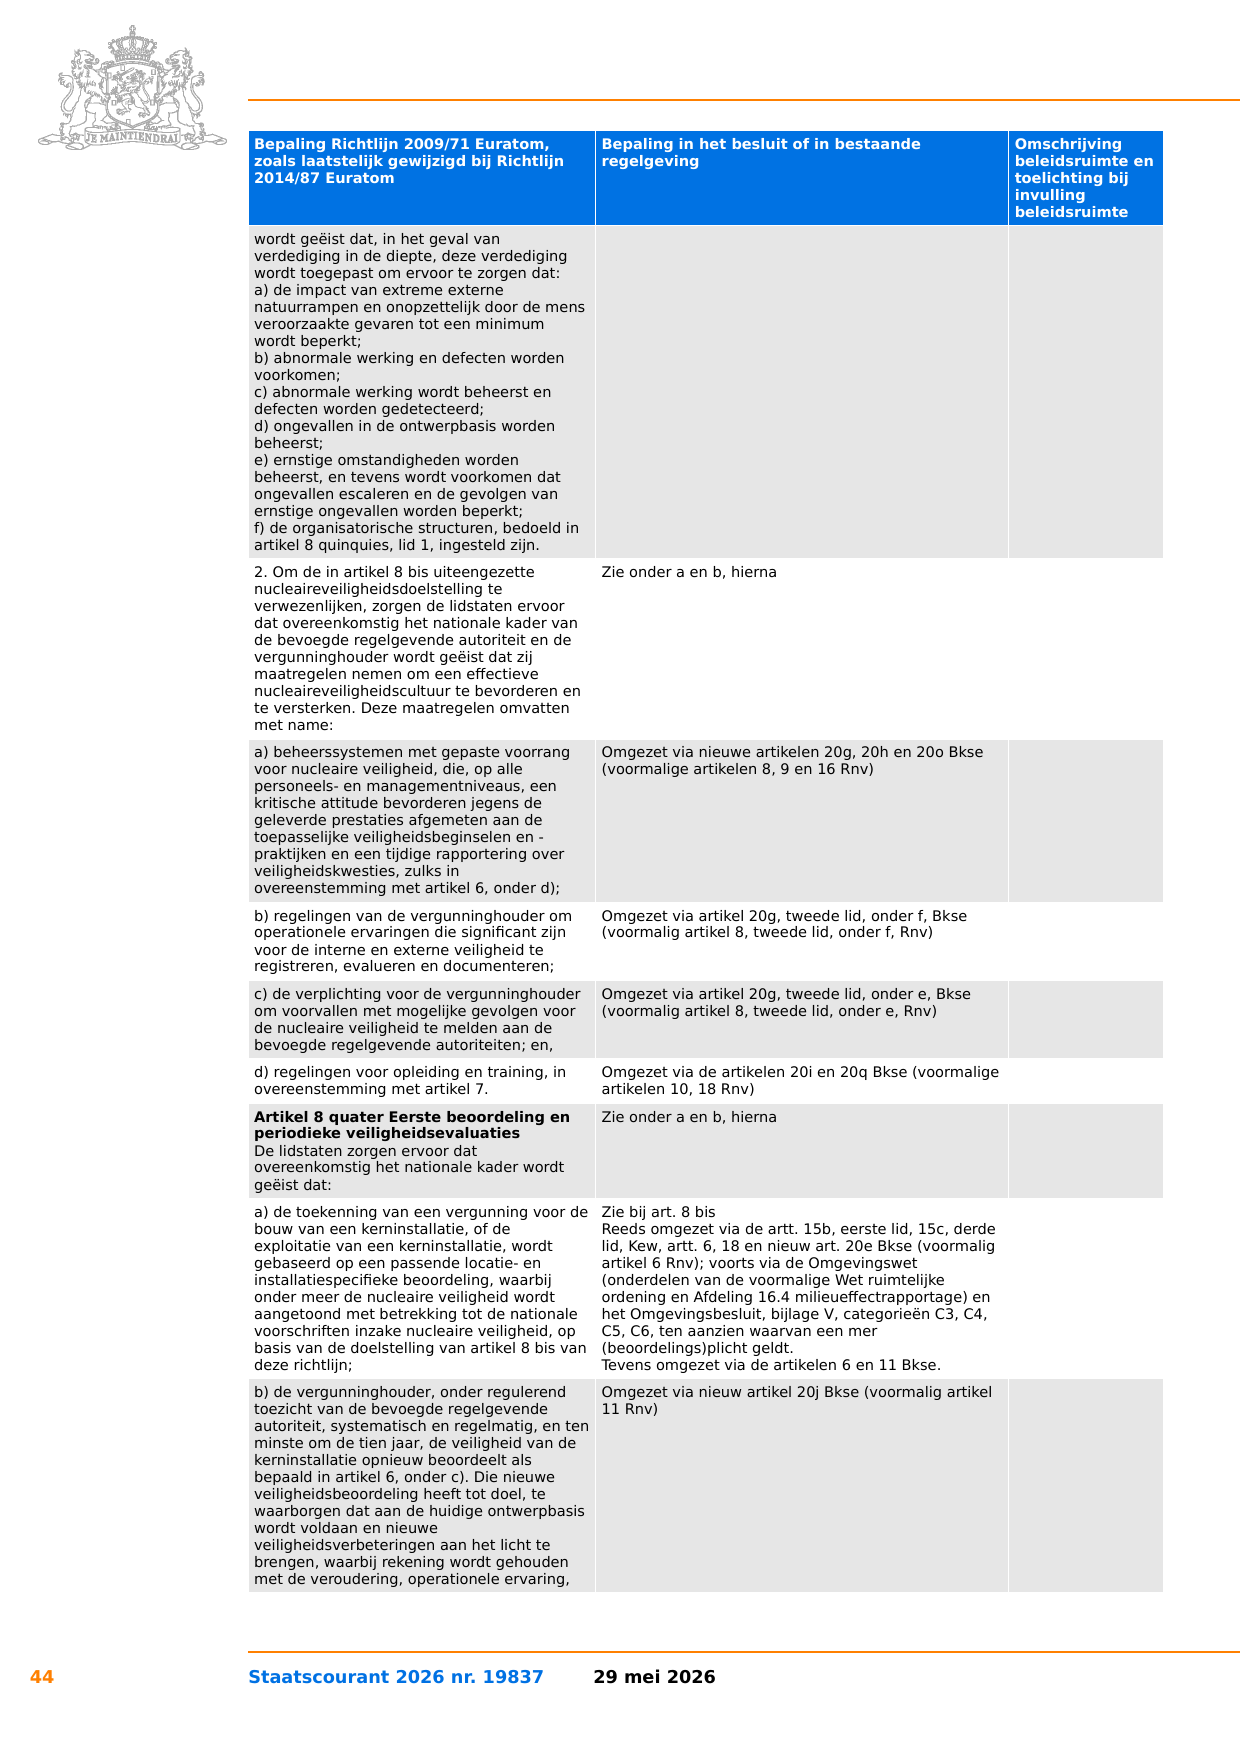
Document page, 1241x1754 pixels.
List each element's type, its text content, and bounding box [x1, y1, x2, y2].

table_cell wordt geëist dat, in het geval van verdediging in de diepte, deze verdediging wordt toegepast om ervoor te zorgen dat: a) de impact van extreme externe natuurrampen en onopzettelijk door de mens veroorzaakte gevaren tot een minimum wordt beperkt; b) abnormale werking en defecten worden voorkomen; c) abnormale werking wordt beheerst en defecten worden gedetecteerd; d) ongevallen in de ontwerpbasis worden beheerst; e) ernstige omstandigheden worden beheerst, en tevens wordt voorkomen dat ongevallen escaleren en de gevolgen van ernstige ongevallen worden beperkt; f) de organisatorische structuren, bedoeld in artikel 8 quinquies, lid 1, ingesteld zijn. [249, 226, 595, 558]
table_cell Zie bij art. 8 bis Reeds omgezet via de artt. 15b, eerste lid, 15c, derde lid, Kew, artt. 6, 18 en nieuw art. 20e Bkse (voormalig artikel 6 Rnv); voorts via de Omgevingswet (onderdelen van de voormalige Wet ruimtelijke ordening en Afdeling 16.4 milieueffectrapportage) en het Omgevingsbesluit, bijlage V, categorieën C3, C4, C5, C6, ten aanzien waarvan een mer (beoordelings)plicht geldt. Tevens omgezet via de artikelen 6 en 11 Bkse. [596, 1199, 1008, 1378]
table_cell [1009, 559, 1163, 738]
table_cell [1009, 981, 1163, 1058]
table_cell Zie onder a en b, hierna [596, 559, 1008, 738]
table_cell [1009, 903, 1163, 980]
table_cell Artikel 8 quater Eerste beoordeling en periodieke veiligheidsevaluaties De lidstaten zorgen ervoor dat overeenkomstig het nationale kader wordt geëist dat: [249, 1104, 595, 1198]
table_cell [1009, 1199, 1163, 1378]
table_cell [1009, 1059, 1163, 1103]
table_cell [1009, 226, 1163, 558]
table_cell 2. Om de in artikel 8 bis uiteengezette nucleaireveiligheidsdoelstelling te verwezenlijken, zorgen de lidstaten ervoor dat overeenkomstig het nationale kader van de bevoegde regelgevende autoriteit en de vergunninghouder wordt geëist dat zij maatregelen nemen om een effectieve nucleaireveiligheidscultuur te bevorderen en te versterken. Deze maatregelen omvatten met name: [249, 559, 595, 738]
table_cell [1009, 1379, 1163, 1592]
table_cell Omgezet via artikel 20g, tweede lid, onder f, Bkse (voormalig artikel 8, tweede lid, onder f, Rnv) [596, 903, 1008, 980]
table_cell c) de verplichting voor de vergunninghouder om voorvallen met mogelijke gevolgen voor de nucleaire veiligheid te melden aan de bevoegde regelgevende autoriteiten; en, [249, 981, 595, 1058]
table_cell b) de vergunninghouder, onder regulerend toezicht van de bevoegde regelgevende autoriteit, systematisch en regelmatig, en ten minste om de tien jaar, de veiligheid van de kerninstallatie opnieuw beoordeelt als bepaald in artikel 6, onder c). Die nieuwe veiligheidsbeoordeling heeft tot doel, te waarborgen dat aan de huidige ontwerpbasis wordt voldaan en nieuwe veiligheidsverbeteringen aan het licht te brengen, waarbij rekening wordt gehouden met de veroudering, operationele ervaring, [249, 1379, 595, 1592]
table_cell b) regelingen van de vergunninghouder om operationele ervaringen die significant zijn voor de interne en externe veiligheid te registreren, evalueren en documenteren; [249, 903, 595, 980]
table_cell [1009, 740, 1163, 902]
table_cell Omgezet via nieuw artikel 20j Bkse (voormalig artikel 11 Rnv) [596, 1379, 1008, 1592]
table_header Bepaling in het besluit of in bestaande regelgeving [596, 131, 1008, 225]
picture [38, 25, 227, 150]
table_header Omschrijving beleidsruimte en toelichting bij invulling beleidsruimte [1009, 131, 1163, 225]
table_cell [1009, 1104, 1163, 1198]
table_cell Omgezet via de artikelen 20i en 20q Bkse (voormalige artikelen 10, 18 Rnv) [596, 1059, 1008, 1103]
table_cell Omgezet via artikel 20g, tweede lid, onder e, Bkse (voormalig artikel 8, tweede lid, onder e, Rnv) [596, 981, 1008, 1058]
table_cell Zie onder a en b, hierna [596, 1104, 1008, 1198]
table_header Bepaling Richtlijn 2009/71 Euratom, zoals laatstelijk gewijzigd bij Richtlijn 2014/87 Euratom [249, 131, 595, 225]
table_cell a) beheerssystemen met gepaste voorrang voor nucleaire veiligheid, die, op alle personeels- en managementniveaus, een kritische attitude bevorderen jegens de geleverde prestaties afgemeten aan de toepasselijke veiligheidsbeginselen en -praktijken en een tijdige rapportering over veiligheidskwesties, zulks in overeenstemming met artikel 6, onder d); [249, 740, 595, 902]
table_cell Omgezet via nieuwe artikelen 20g, 20h en 20o Bkse (voormalige artikelen 8, 9 en 16 Rnv) [596, 740, 1008, 902]
table_cell d) regelingen voor opleiding en training, in overeenstemming met artikel 7. [249, 1059, 595, 1103]
table_cell [596, 226, 1008, 558]
table_cell a) de toekenning van een vergunning voor de bouw van een kerninstallatie, of de exploitatie van een kerninstallatie, wordt gebaseerd op een passende locatie- en installatiespecifieke beoordeling, waarbij onder meer de nucleaire veiligheid wordt aangetoond met betrekking tot de nationale voorschriften inzake nucleaire veiligheid, op basis van de doelstelling van artikel 8 bis van deze richtlijn; [249, 1199, 595, 1378]
